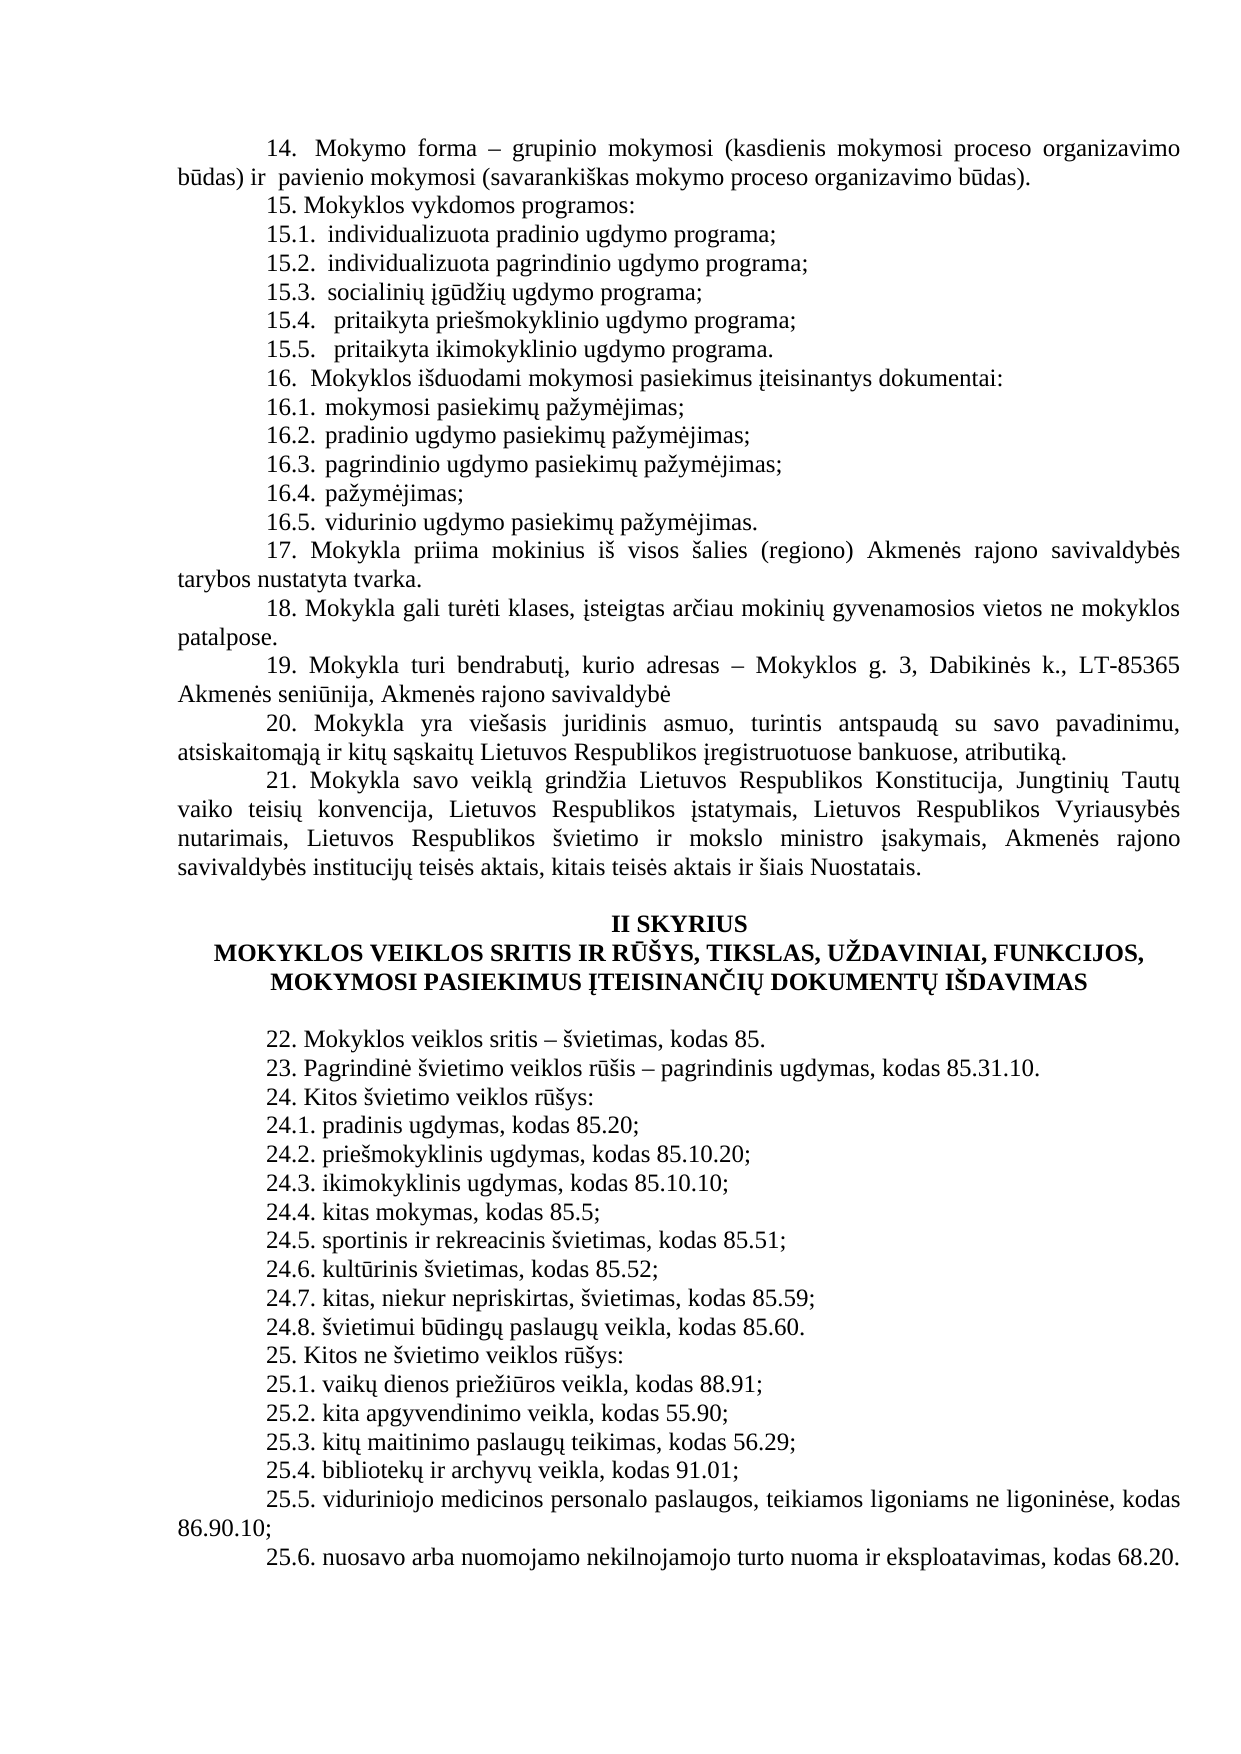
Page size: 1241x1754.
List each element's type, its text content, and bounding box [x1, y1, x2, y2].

text 24.4. kitas mokymas, kodas 85.5; [177, 1197, 1181, 1225]
text 15. Mokyklos vykdomos programos: [177, 190, 1181, 219]
text 16.4. pažymėjimas; [177, 478, 1181, 507]
text 24.7. kitas, niekur nepriskirtas, švietimas, kodas 85.59; [177, 1283, 1181, 1312]
text 16.2. pradinio ugdymo pasiekimų pažymėjimas; [177, 420, 1181, 449]
text 15.5. pritaikyta ikimokyklinio ugdymo programa. [177, 334, 1181, 363]
text 22. Mokyklos veiklos sritis – švietimas, kodas 85. [177, 1024, 1181, 1053]
text 15.1. individualizuota pradinio ugdymo programa; [177, 219, 1181, 248]
text 16.1. mokymosi pasiekimų pažymėjimas; [177, 392, 1181, 420]
text 15.4. pritaikyta priešmokyklinio ugdymo programa; [177, 305, 1181, 334]
text 25. Kitos ne švietimo veiklos rūšys: [177, 1340, 1181, 1369]
text II SKYRIUS [177, 909, 1181, 938]
text 25.1. vaikų dienos priežiūros veikla, kodas 88.91; [177, 1369, 1181, 1398]
text 23. Pagrindinė švietimo veiklos rūšis – pagrindinis ugdymas, kodas 85.31.10. [177, 1053, 1181, 1082]
text 24.2. priešmokyklinis ugdymas, kodas 85.10.20; [177, 1139, 1181, 1168]
text 21. Mokykla savo veiklą grindžia Lietuvos Respublikos Konstitucija, Jungtinių Tautų vaiko teisių konvencija, Lietuvos Respublikos įstatymais, Lietuvos Respublikos Vyriausybės nutarimais, Lietuvos Respublikos švietimo ir mokslo ministro įsakymais, Akmenės rajono savivaldybės institucijų teisės aktais, kitais teisės aktais ir šiais Nuostatais. [177, 765, 1181, 880]
text 25.6. nuosavo arba nuomojamo nekilnojamojo turto nuoma ir eksploatavimas, kodas 68.20. [177, 1542, 1181, 1570]
text 15.2. individualizuota pagrindinio ugdymo programa; [177, 248, 1181, 277]
text 16. Mokyklos išduodami mokymosi pasiekimus įteisinantys dokumentai: [177, 363, 1181, 392]
text 16.3. pagrindinio ugdymo pasiekimų pažymėjimas; [177, 449, 1181, 478]
text 24.6. kultūrinis švietimas, kodas 85.52; [177, 1254, 1181, 1283]
text 24.5. sportinis ir rekreacinis švietimas, kodas 85.51; [177, 1225, 1181, 1254]
text 18. Mokykla gali turėti klases, įsteigtas arčiau mokinių gyvenamosios vietos ne mokyklos patalpose. [177, 593, 1181, 650]
text 24.8. švietimui būdingų paslaugų veikla, kodas 85.60. [177, 1312, 1181, 1340]
text 17. Mokykla priima mokinius iš visos šalies (regiono) Akmenės rajono savivaldybės tarybos nustatyta tvarka. [177, 535, 1181, 593]
text 24.1. pradinis ugdymas, kodas 85.20; [177, 1110, 1181, 1139]
text 19. Mokykla turi bendrabutį, kurio adresas – Mokyklos g. 3, Dabikinės k., LT-85365 Akmenės seniūnija, Akmenės rajono savivaldybė [177, 650, 1181, 708]
text 20. Mokykla yra viešasis juridinis asmuo, turintis antspaudą su savo pavadinimu, atsiskaitomąją ir kitų sąskaitų Lietuvos Respublikos įregistruotuose bankuose, atributiką. [177, 708, 1181, 765]
text 14. Mokymo forma – grupinio mokymosi (kasdienis mokymosi proceso organizavimo būdas) ir pavienio mokymosi (savarankiškas mokymo proceso organizavimo būdas). [177, 133, 1181, 190]
text 15.3. socialinių įgūdžių ugdymo programa; [177, 277, 1181, 305]
text MOKYKLOS VEIKLOS SRITIS IR RŪŠYS, TIKSLAS, UŽDAVINIAI, FUNKCIJOS, MOKYMOSI PASIEKIMUS ĮTEISINANČIŲ DOKUMENTŲ IŠDAVIMAS [177, 938, 1181, 995]
text 24.3. ikimokyklinis ugdymas, kodas 85.10.10; [177, 1168, 1181, 1197]
text 25.3. kitų maitinimo paslaugų teikimas, kodas 56.29; [177, 1427, 1181, 1455]
text 25.5. viduriniojo medicinos personalo paslaugos, teikiamos ligoniams ne ligoninėse, kodas 86.90.10; [177, 1484, 1181, 1542]
text 16.5. vidurinio ugdymo pasiekimų pažymėjimas. [177, 507, 1181, 535]
text 25.2. kita apgyvendinimo veikla, kodas 55.90; [177, 1398, 1181, 1427]
text 24. Kitos švietimo veiklos rūšys: [177, 1082, 1181, 1110]
text 25.4. bibliotekų ir archyvų veikla, kodas 91.01; [177, 1455, 1181, 1484]
